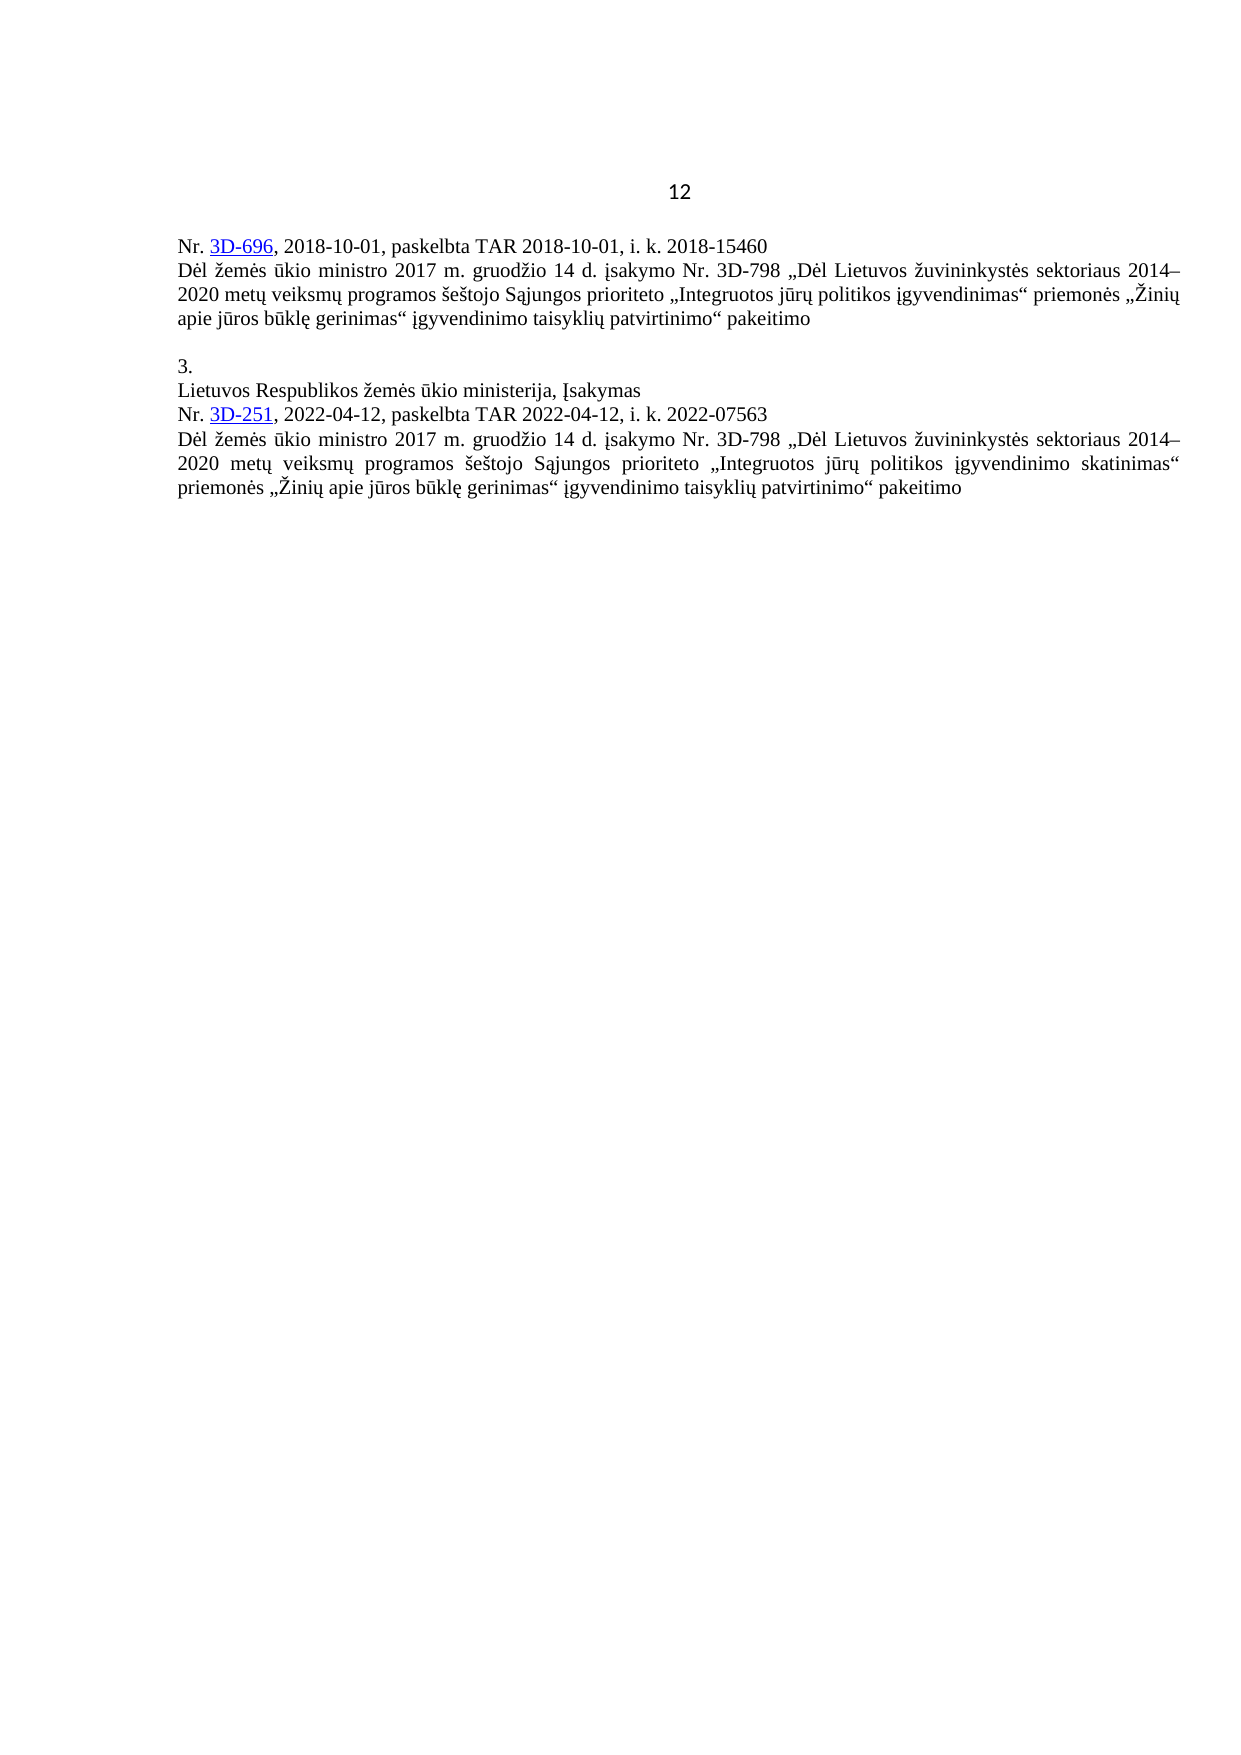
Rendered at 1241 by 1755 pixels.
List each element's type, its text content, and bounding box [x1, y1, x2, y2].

text Nr. 3D-251, 2022-04-12, paskelbta TAR 2022-04-12, i. k. 2022-07563 [177, 402, 1181, 426]
text 3. [177, 354, 1181, 378]
text Dėl žemės ūkio ministro 2017 m. gruodžio 14 d. įsakymo Nr. 3D-798 „Dėl Lietuvos žuvininkystės sektoriaus 2014–2020 metų veiksmų programos šeštojo Sąjungos prioriteto „Integruotos jūrų politikos įgyvendinimas“ priemonės „Žinių apie jūros būklę gerinimas“ įgyvendinimo taisyklių patvirtinimo“ pakeitimo [177, 258, 1181, 330]
text Lietuvos Respublikos žemės ūkio ministerija, Įsakymas [177, 378, 1181, 402]
text Nr. 3D-696, 2018-10-01, paskelbta TAR 2018-10-01, i. k. 2018-15460 [177, 234, 1181, 258]
text Dėl žemės ūkio ministro 2017 m. gruodžio 14 d. įsakymo Nr. 3D-798 „Dėl Lietuvos žuvininkystės sektoriaus 2014–2020 metų veiksmų programos šeštojo Sąjungos prioriteto „Integruotos jūrų politikos įgyvendinimo skatinimas“ priemonės „Žinių apie jūros būklę gerinimas“ įgyvendinimo taisyklių patvirtinimo“ pakeitimo [177, 426, 1181, 499]
